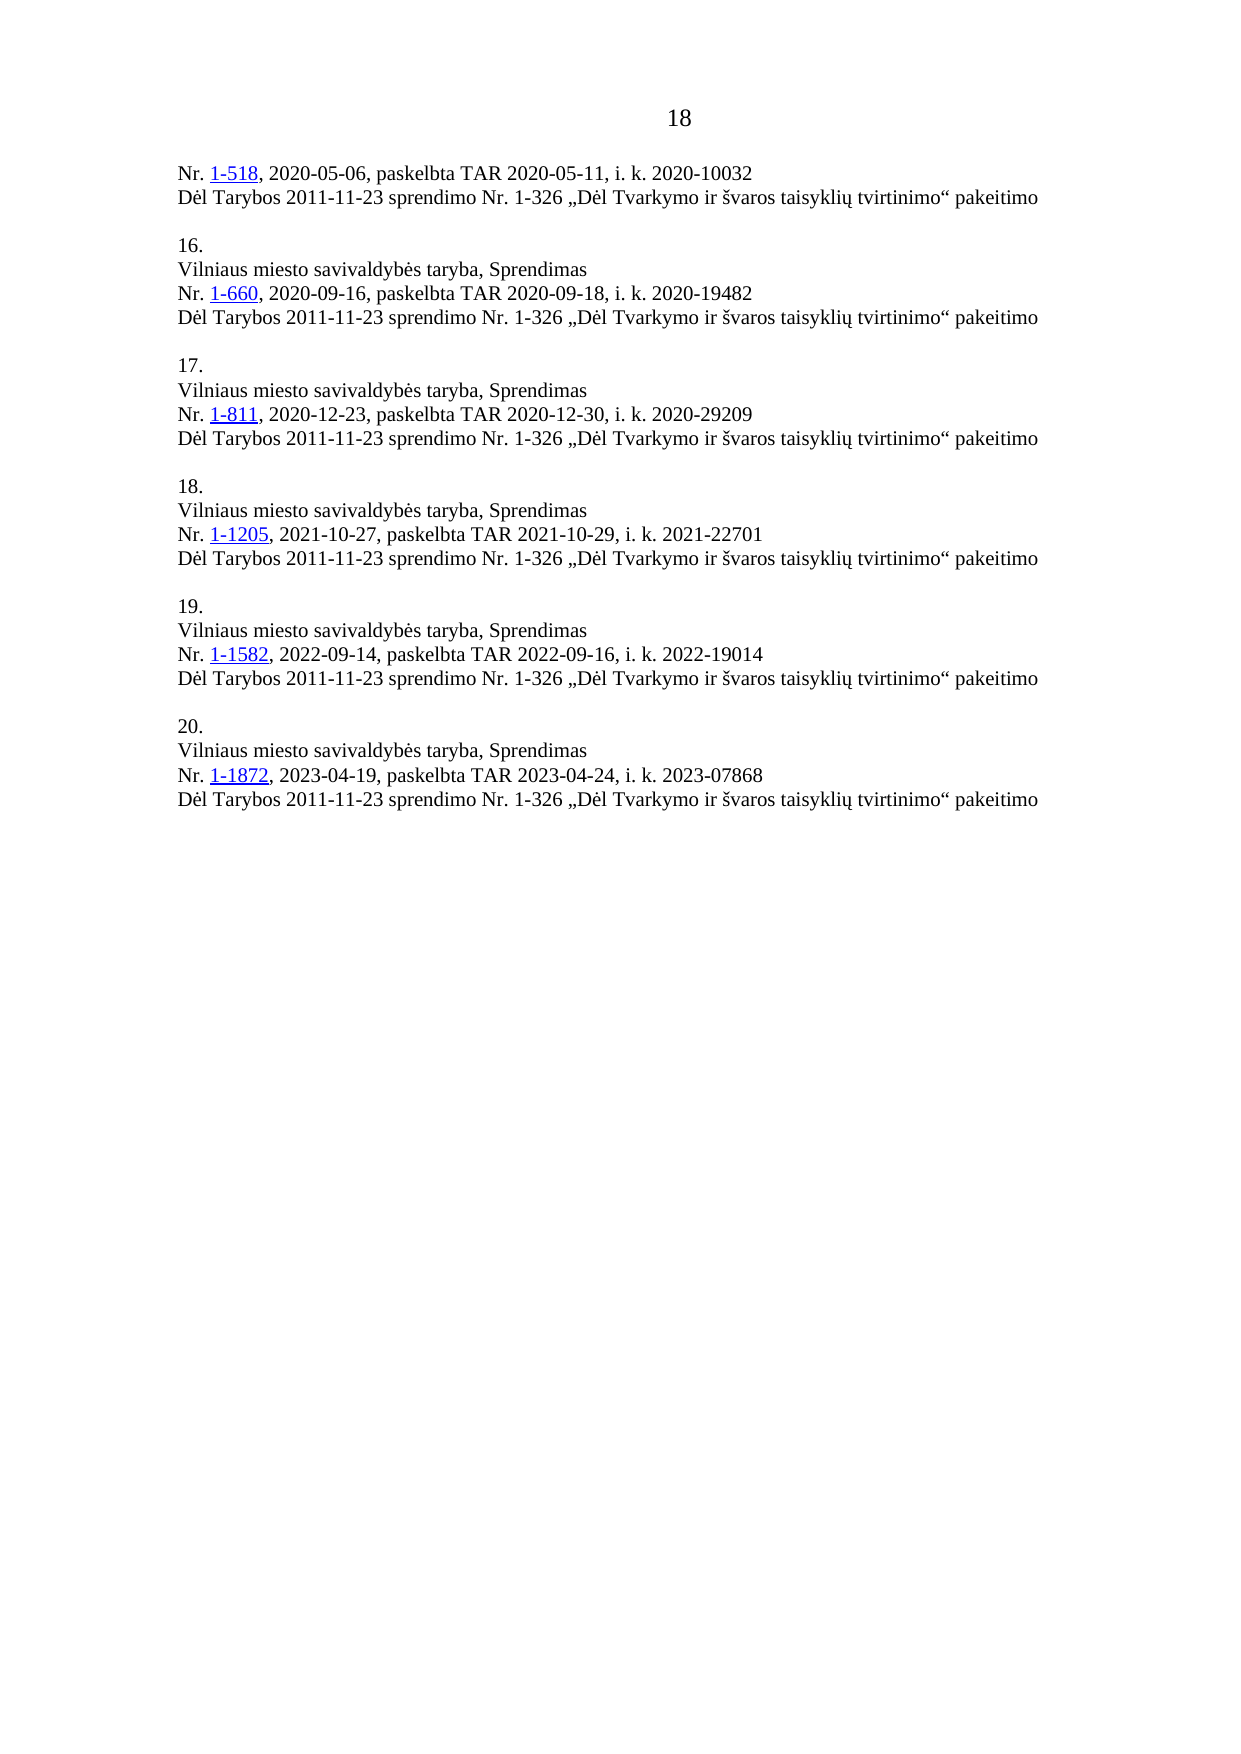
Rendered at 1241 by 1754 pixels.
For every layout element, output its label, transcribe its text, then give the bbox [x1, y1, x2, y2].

text Vilniaus miesto savivaldybės taryba, Sprendimas [177, 618, 1181, 642]
text Nr. 1-811, 2020-12-23, paskelbta TAR 2020-12-30, i. k. 2020-29209 [177, 402, 1181, 426]
text Vilniaus miesto savivaldybės taryba, Sprendimas [177, 498, 1181, 522]
text Vilniaus miesto savivaldybės taryba, Sprendimas [177, 257, 1181, 281]
text Nr. 1-1205, 2021-10-27, paskelbta TAR 2021-10-29, i. k. 2021-22701 [177, 522, 1181, 546]
text 18. [177, 474, 1181, 498]
text Nr. 1-518, 2020-05-06, paskelbta TAR 2020-05-11, i. k. 2020-10032 [177, 161, 1181, 185]
text Dėl Tarybos 2011-11-23 sprendimo Nr. 1-326 „Dėl Tvarkymo ir švaros taisyklių tvirtinimo“ pakeitimo [177, 426, 1181, 450]
text Nr. 1-660, 2020-09-16, paskelbta TAR 2020-09-18, i. k. 2020-19482 [177, 281, 1181, 305]
text Dėl Tarybos 2011-11-23 sprendimo Nr. 1-326 „Dėl Tvarkymo ir švaros taisyklių tvirtinimo“ pakeitimo [177, 666, 1181, 690]
text 16. [177, 233, 1181, 257]
text Dėl Tarybos 2011-11-23 sprendimo Nr. 1-326 „Dėl Tvarkymo ir švaros taisyklių tvirtinimo“ pakeitimo [177, 185, 1181, 209]
text Dėl Tarybos 2011-11-23 sprendimo Nr. 1-326 „Dėl Tvarkymo ir švaros taisyklių tvirtinimo“ pakeitimo [177, 787, 1181, 811]
text Nr. 1-1872, 2023-04-19, paskelbta TAR 2023-04-24, i. k. 2023-07868 [177, 762, 1181, 787]
text Dėl Tarybos 2011-11-23 sprendimo Nr. 1-326 „Dėl Tvarkymo ir švaros taisyklių tvirtinimo“ pakeitimo [177, 305, 1181, 329]
text Nr. 1-1582, 2022-09-14, paskelbta TAR 2022-09-16, i. k. 2022-19014 [177, 642, 1181, 666]
text Vilniaus miesto savivaldybės taryba, Sprendimas [177, 377, 1181, 402]
text Vilniaus miesto savivaldybės taryba, Sprendimas [177, 738, 1181, 762]
text Dėl Tarybos 2011-11-23 sprendimo Nr. 1-326 „Dėl Tvarkymo ir švaros taisyklių tvirtinimo“ pakeitimo [177, 546, 1181, 570]
text 20. [177, 714, 1181, 738]
text 17. [177, 353, 1181, 377]
text 19. [177, 594, 1181, 618]
